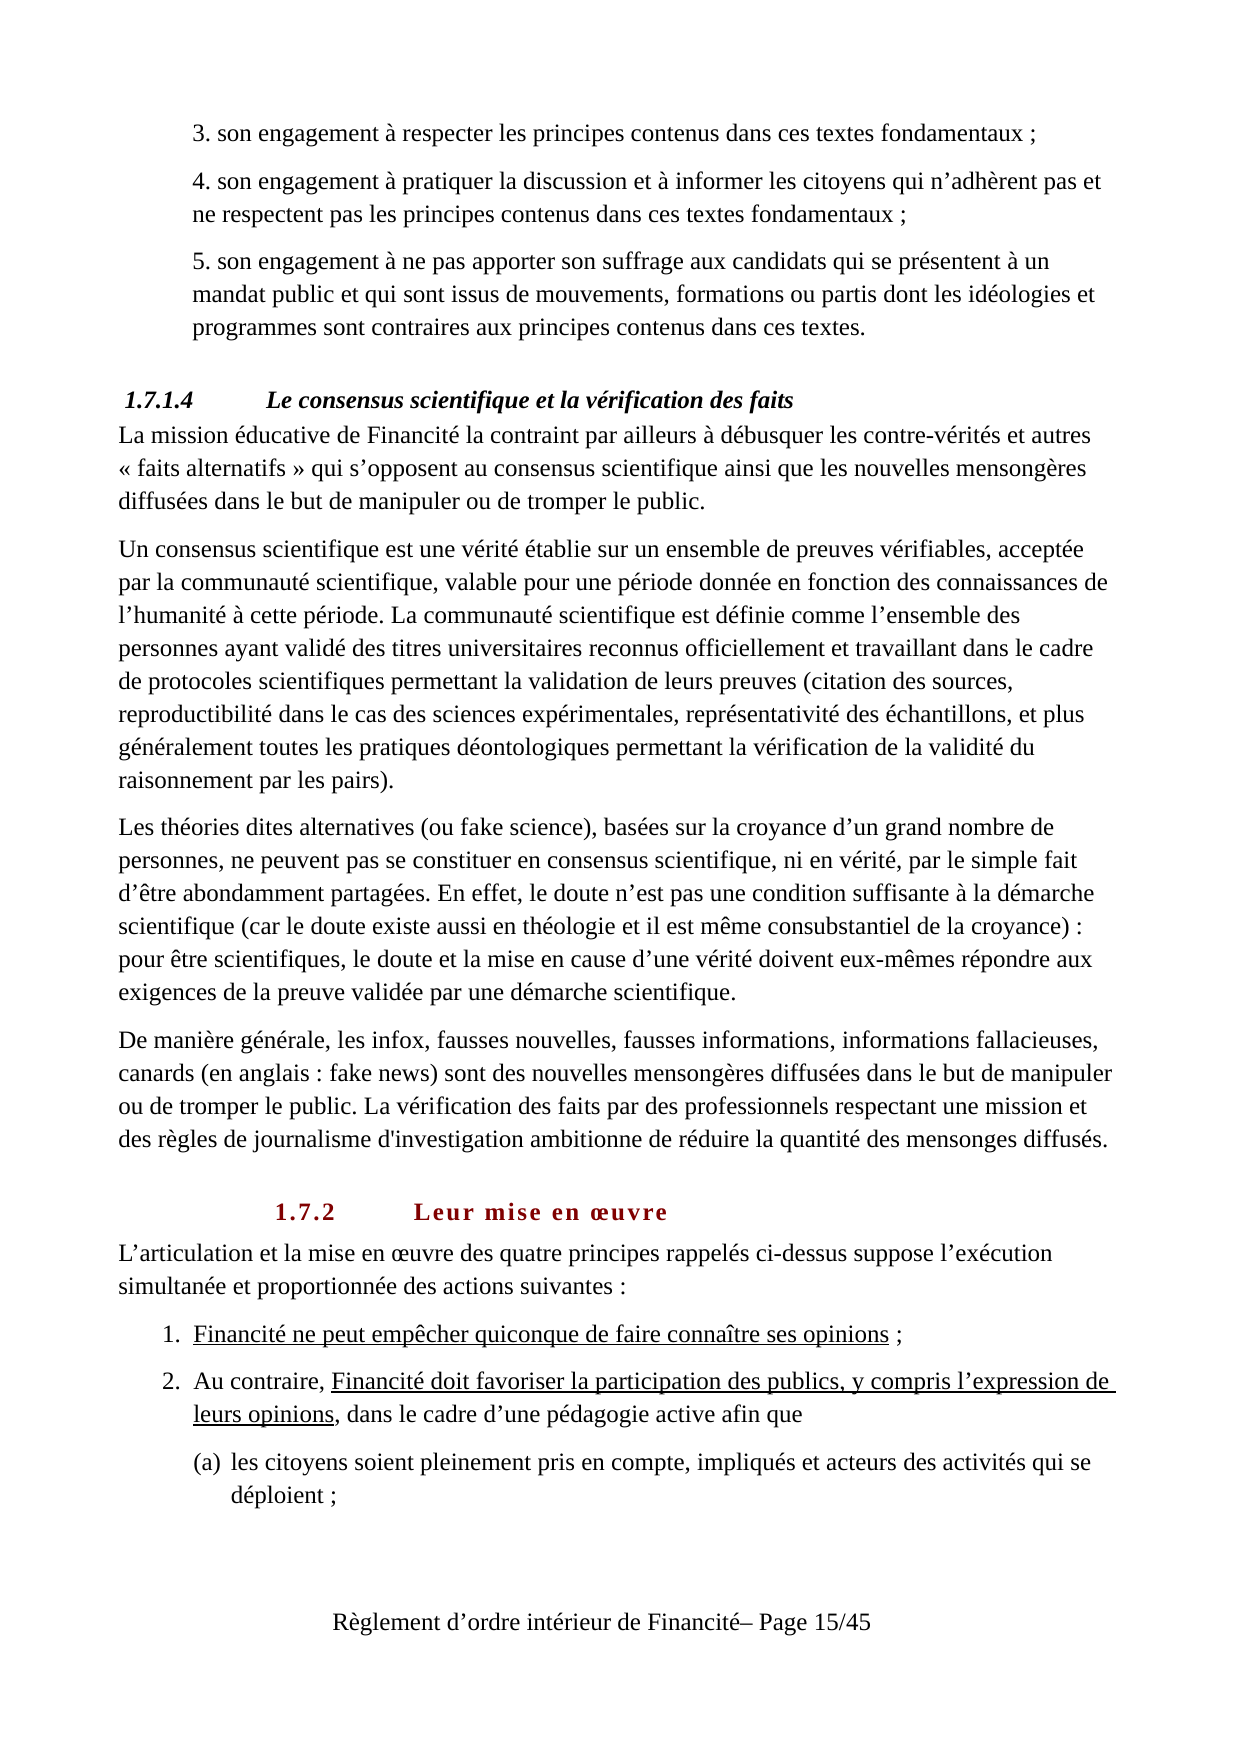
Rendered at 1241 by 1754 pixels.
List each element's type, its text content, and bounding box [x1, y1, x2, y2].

text La mission éducative de Financité la contraint par ailleurs à débusquer les contre-vérités et autres « faits alternatifs » qui s’opposent au consensus scientifique ainsi que les nouvelles mensongères diffusées dans le but de manipuler ou de tromper le public. [118, 420, 1122, 515]
text Les théories dites alternatives (ou fake science), basées sur la croyance d’un grand nombre de personnes, ne peuvent pas se constituer en consensus scientifique, ni en vérité, par le simple fait d’être abondamment partagées. En effet, le doute n’est pas une condition suffisante à la démarche scientifique (car le doute existe aussi en théologie et il est même consubstantiel de la croyance) : pour être scientifiques, le doute et la mise en cause d’une vérité doivent eux-mêmes répondre aux exigences de la preuve validée par une démarche scientifique. [118, 812, 1122, 1006]
list Financité ne peut empêcher quiconque de faire connaître ses opinions ; [156, 1319, 1122, 1347]
text 5. son engagement à ne pas apporter son suffrage aux candidats qui se présentent à un mandat public et qui sont issus de mouvements, formations ou partis dont les idéologies et programmes sont contraires aux principes contenus dans ces textes. [192, 246, 1122, 341]
list les citoyens soient pleinement pris en compte, impliqués et acteurs des activités qui se déploient ; [193, 1447, 1122, 1509]
text De manière générale, les infox, fausses nouvelles, fausses informations, informations fallacieuses, canards (en anglais : fake news) sont des nouvelles mensongères diffusées dans le but de manipuler ou de tromper le public. La vérification des faits par des professionnels respectant une mission et des règles de journalisme d'investigation ambitionne de réduire la quantité des mensonges diffusés. [118, 1025, 1122, 1153]
subtitle Le consensus scientifique et la vérification des faits [118, 385, 1122, 414]
text 3. son engagement à respecter les principes contenus dans ces textes fondamentaux ; [192, 118, 1122, 147]
text 4. son engagement à pratiquer la discussion et à informer les citoyens qui n’adhèrent pas et ne respectent pas les principes contenus dans ces textes fondamentaux ; [192, 166, 1122, 227]
subtitle Leur mise en œuvre [266, 1197, 1122, 1226]
text L’articulation et la mise en œuvre des quatre principes rappelés ci-dessus suppose l’exécution simultanée et proportionnée des actions suivantes : [118, 1238, 1122, 1300]
text Un consensus scientifique est une vérité établie sur un ensemble de preuves vérifiables, acceptée par la communauté scientifique, valable pour une période donnée en fonction des connaissances de l’humanité à cette période. La communauté scientifique est définie comme l’ensemble des personnes ayant validé des titres universitaires reconnus officiellement et travaillant dans le cadre de protocoles scientifiques permettant la validation de leurs preuves (citation des sources, reproductibilité dans le cas des sciences expérimentales, représentativité des échantillons, et plus généralement toutes les pratiques déontologiques permettant la vérification de la validité du raisonnement par les pairs). [118, 534, 1122, 793]
list Au contraire, Financité doit favoriser la participation des publics, y compris l’expression de leurs opinions, dans le cadre d’une pédagogie active afin que [156, 1366, 1122, 1428]
